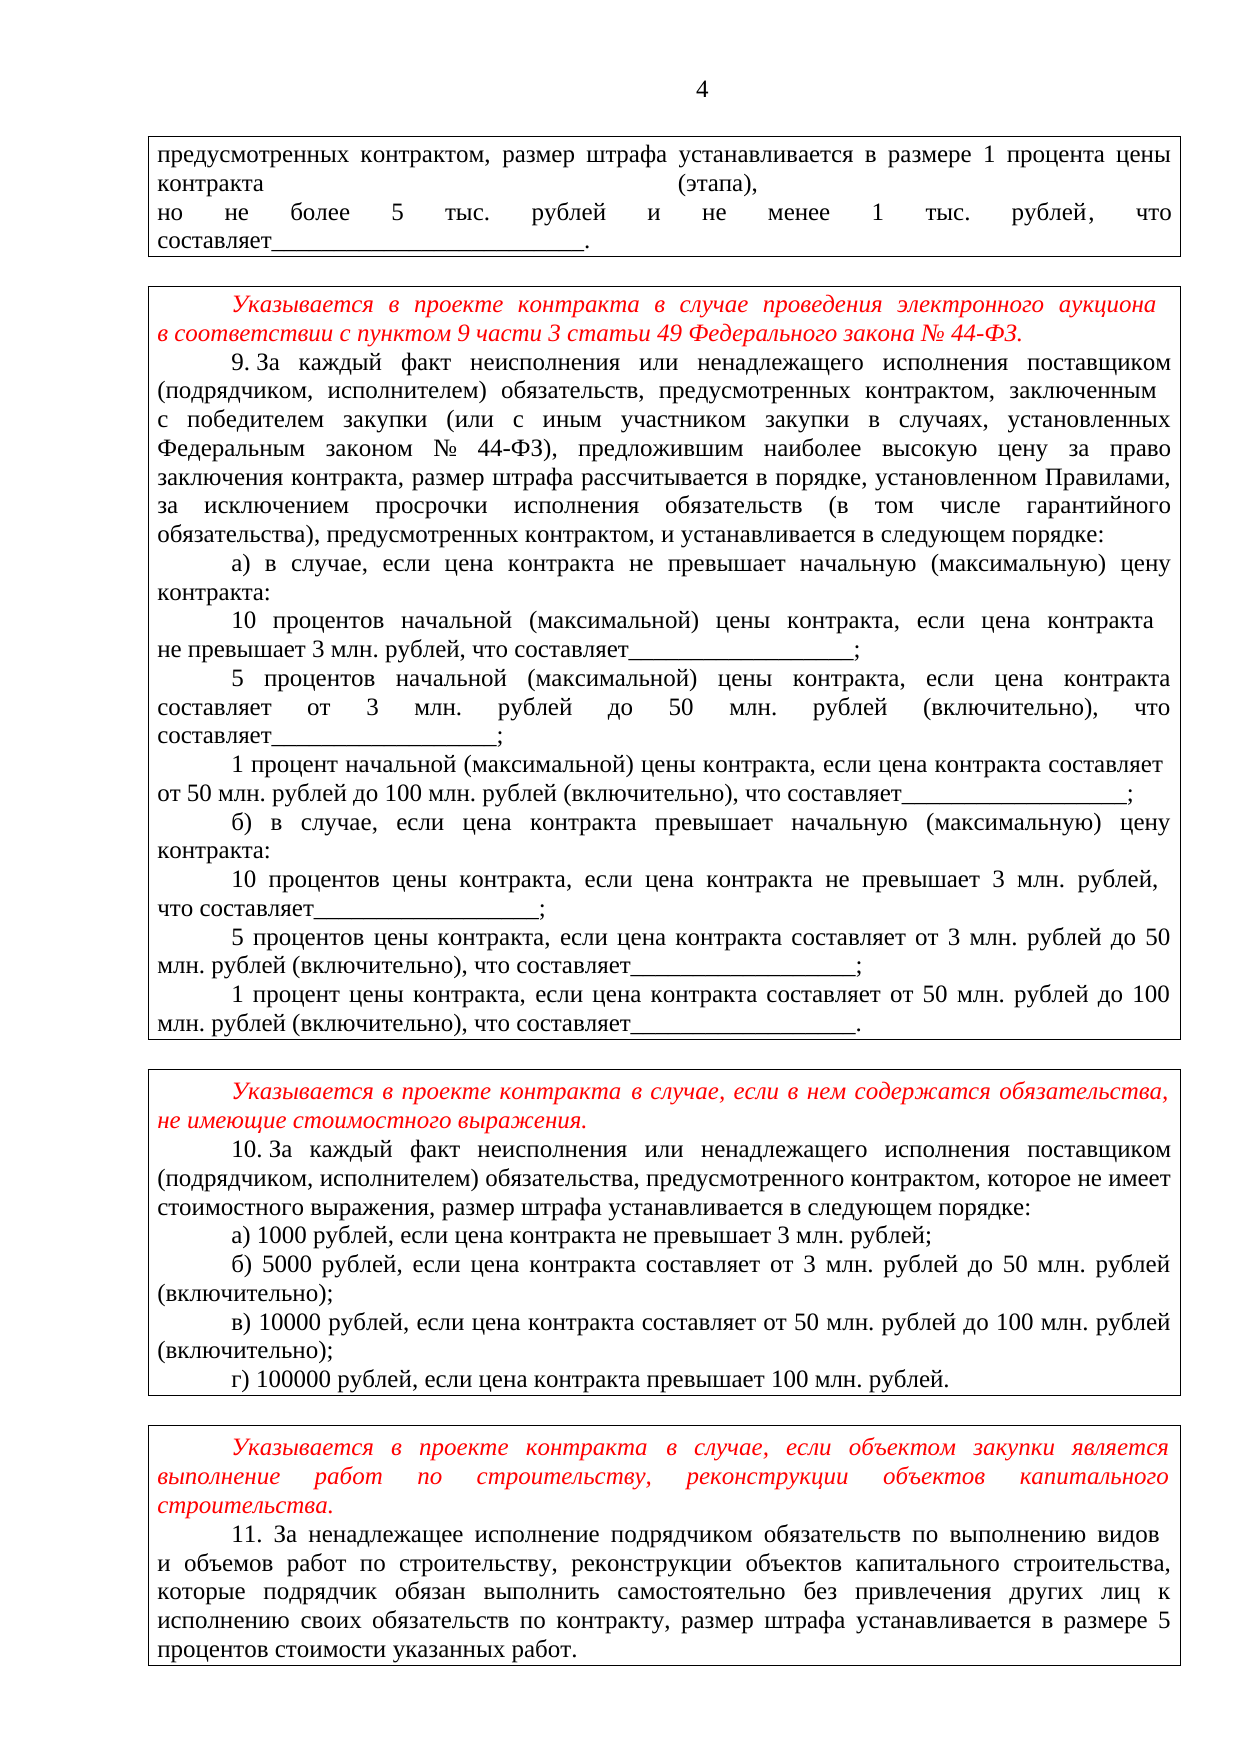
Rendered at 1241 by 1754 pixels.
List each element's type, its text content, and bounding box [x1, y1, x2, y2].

text 11. За ненадлежащее исполнение подрядчиком обязательств по выполнению видов и объемов работ по строительству, реконструкции объектов капитального строительства, которые подрядчик обязан выполнить самостоятельно без привлечения других лиц к исполнению своих обязательств по контракту, размер штрафа устанавливается в размере 5 процентов стоимости указанных работ. [149, 1516, 1180, 1665]
text 5 процентов цены контракта, если цена контракта составляет от 3 млн. рублей до 50 млн. рублей (включительно), что составляет__________________; [149, 919, 1180, 976]
text б) в случае, если цена контракта превышает начальную (максимальную) цену контракта: [149, 804, 1180, 861]
text 10 процентов начальной (максимальной) цены контракта, если цена контракта не превышает 3 млн. рублей, что составляет__________________; [149, 602, 1180, 660]
text а) 1000 рублей, если цена контракта не превышает 3 млн. рублей; [149, 1217, 1180, 1246]
text г) 100000 рублей, если цена контракта превышает 100 млн. рублей. [149, 1361, 1180, 1395]
text а) в случае, если цена контракта не превышает начальную (максимальную) цену контракта: [149, 545, 1180, 602]
text Указывается в проекте контракта в случае, если объектом закупки является выполнение работ по строительству, реконструкции объектов капитального строительства. [149, 1426, 1180, 1516]
text 5 процентов начальной (максимальной) цены контракта, если цена контракта составляет от 3 млн. рублей до 50 млн. рублей (включительно), что составляет__________________; [149, 660, 1180, 746]
text Указывается в проекте контракта в случае, если в нем содержатся обязательства, не имеющие стоимостного выражения. [149, 1070, 1180, 1131]
text предусмотренных контрактом, размер штрафа устанавливается в размере 1 процента цены контракта (этапа), но не более 5 тыс. рублей и не менее 1 тыс. рублей, что составляет_________________________. [149, 137, 1180, 256]
text б) 5000 рублей, если цена контракта составляет от 3 млн. рублей до 50 млн. рублей (включительно); [149, 1246, 1180, 1303]
text 10 процентов цены контракта, если цена контракта не превышает 3 млн. рублей, что составляет__________________; [149, 861, 1180, 919]
text 1 процент цены контракта, если цена контракта составляет от 50 млн. рублей до 100 млн. рублей (включительно), что составляет__________________. [149, 976, 1180, 1039]
text в) 10000 рублей, если цена контракта составляет от 50 млн. рублей до 100 млн. рублей (включительно); [149, 1303, 1180, 1361]
text 1 процент начальной (максимальной) цены контракта, если цена контракта составляет от 50 млн. рублей до 100 млн. рублей (включительно), что составляет__________________; [149, 746, 1180, 804]
text 10. За каждый факт неисполнения или ненадлежащего исполнения поставщиком (подрядчиком, исполнителем) обязательства, предусмотренного контрактом, которое не имеет стоимостного выражения, размер штрафа устанавливается в следующем порядке: [149, 1131, 1180, 1217]
text Указывается в проекте контракта в случае проведения электронного аукциона в соответствии с пунктом 9 части 3 статьи 49 Федерального закона № 44-ФЗ. [149, 287, 1180, 344]
text 9. За каждый факт неисполнения или ненадлежащего исполнения поставщиком (подрядчиком, исполнителем) обязательств, предусмотренных контрактом, заключенным с победителем закупки (или с иным участником закупки в случаях, установленных Федеральным законом № 44-ФЗ), предложившим наиболее высокую цену за право заключения контракта, размер штрафа рассчитывается в порядке, установленном Правилами, за исключением просрочки исполнения обязательств (в том числе гарантийного обязательства), предусмотренных контрактом, и устанавливается в следующем порядке: [149, 344, 1180, 545]
